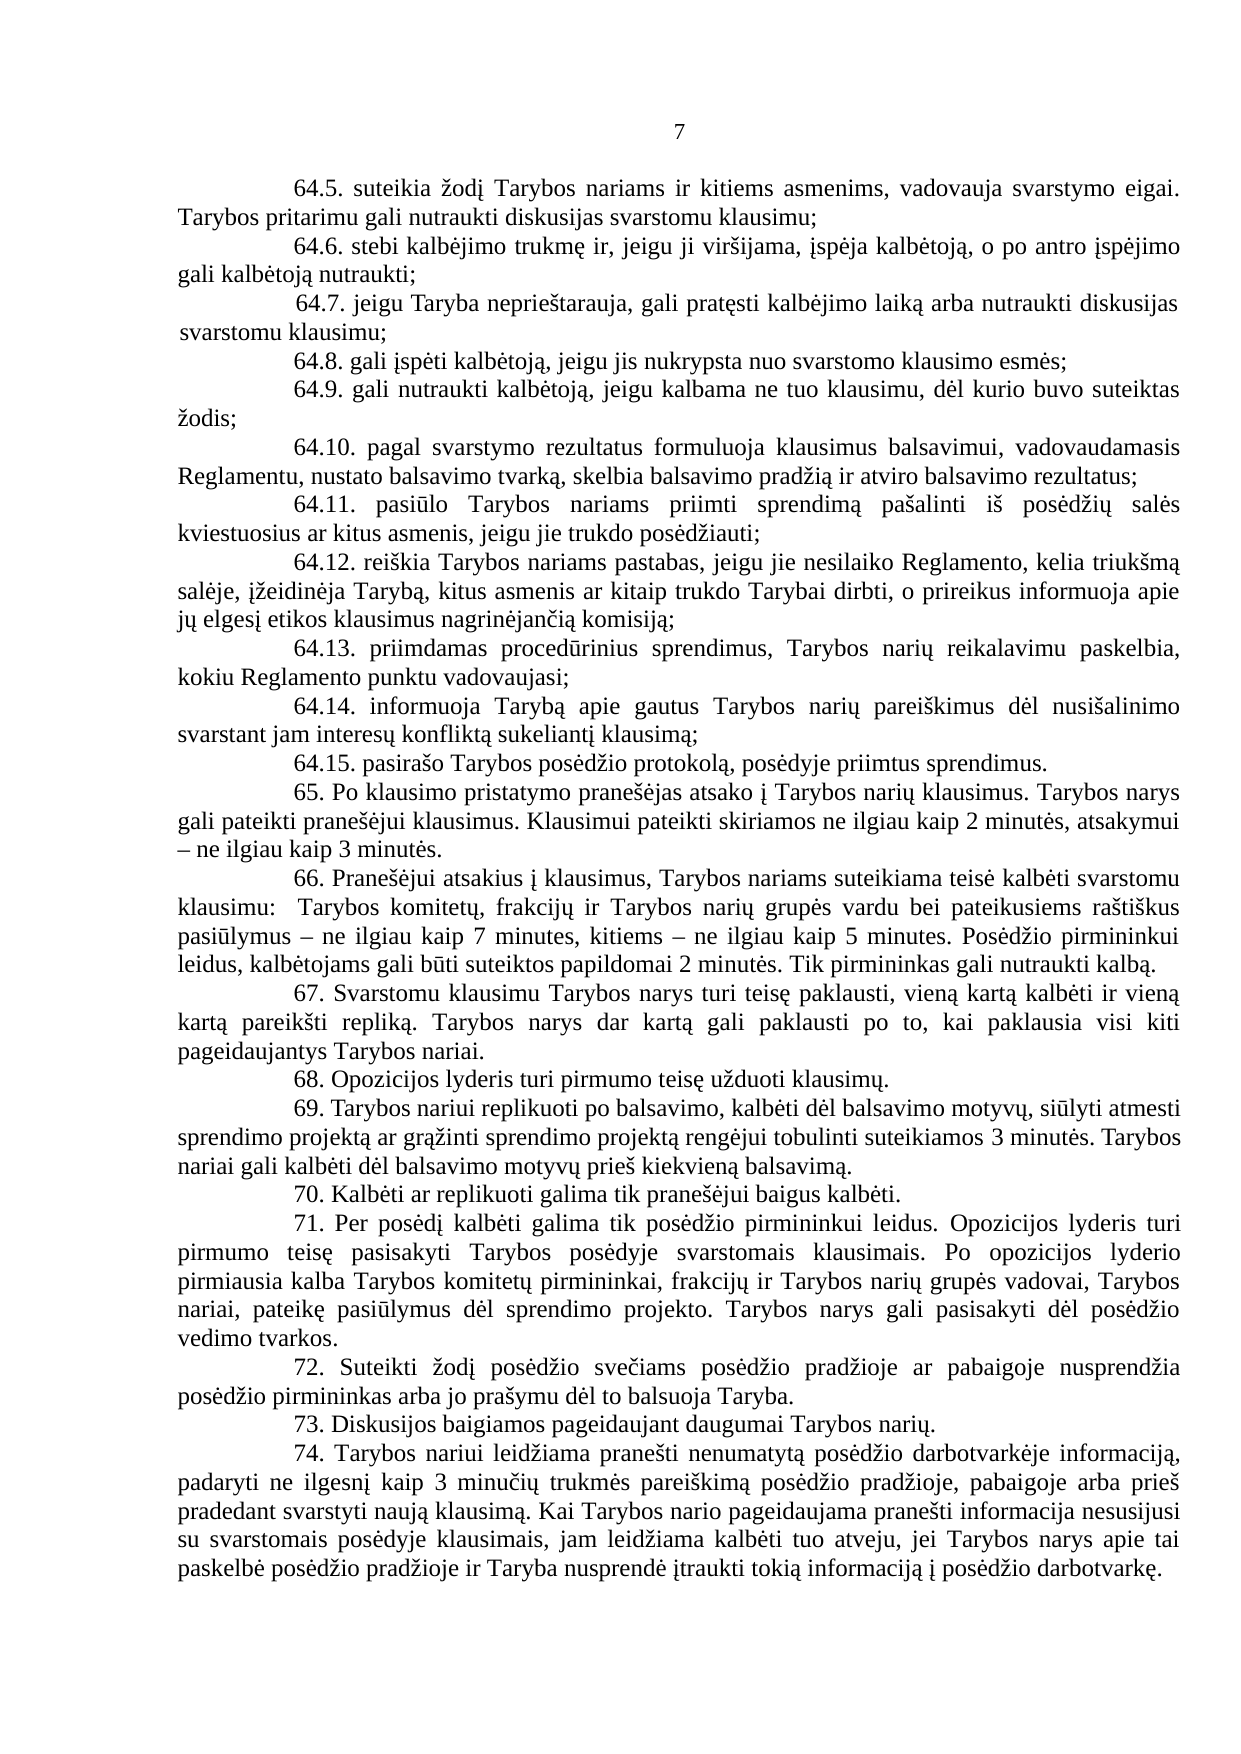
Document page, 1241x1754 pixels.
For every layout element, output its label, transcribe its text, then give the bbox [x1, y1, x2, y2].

text 65. Po klausimo pristatymo pranešėjas atsako į Tarybos narių klausimus. Tarybos narys gali pateikti pranešėjui klausimus. Klausimui pateikti skiriamos ne ilgiau kaip 2 minutės, atsakymui – ne ilgiau kaip 3 minutės. [177, 777, 1181, 863]
text 70. Kalbėti ar replikuoti galima tik pranešėjui baigus kalbėti. [177, 1179, 1181, 1208]
text 64.14. informuoja Tarybą apie gautus Tarybos narių pareiškimus dėl nusišalinimo svarstant jam interesų konfliktą sukeliantį klausimą; [177, 691, 1181, 748]
text 64.13. priimdamas procedūrinius sprendimus, Tarybos narių reikalavimu paskelbia, kokiu Reglamento punktu vadovaujasi; [177, 633, 1181, 691]
text 67. Svarstomu klausimu Tarybos narys turi teisę paklausti, vieną kartą kalbėti ir vieną kartą pareikšti repliką. Tarybos narys dar kartą gali paklausti po to, kai paklausia visi kiti pageidaujantys Tarybos nariai. [177, 978, 1181, 1064]
text 72. Suteikti žodį posėdžio svečiams posėdžio pradžioje ar pabaigoje nusprendžia posėdžio pirmininkas arba jo prašymu dėl to balsuoja Taryba. [177, 1352, 1181, 1409]
text 64.8. gali įspėti kalbėtoją, jeigu jis nukrypsta nuo svarstomo klausimo esmės; [177, 346, 1181, 374]
text 73. Diskusijos baigiamos pageidaujant daugumai Tarybos narių. [177, 1409, 1181, 1438]
text 64.9. gali nutraukti kalbėtoją, jeigu kalbama ne tuo klausimu, dėl kurio buvo suteiktas žodis; [177, 374, 1181, 432]
text 64.5. suteikia žodį Tarybos nariams ir kitiems asmenims, vadovauja svarstymo eigai. Tarybos pritarimu gali nutraukti diskusijas svarstomu klausimu; [177, 173, 1181, 231]
text 64.11. pasiūlo Tarybos nariams priimti sprendimą pašalinti iš posėdžių salės kviestuosius ar kitus asmenis, jeigu jie trukdo posėdžiauti; [177, 489, 1181, 547]
text 74. Tarybos nariui leidžiama pranešti nenumatytą posėdžio darbotvarkėje informaciją, padaryti ne ilgesnį kaip 3 minučių trukmės pareiškimą posėdžio pradžioje, pabaigoje arba prieš pradedant svarstyti naują klausimą. Kai Tarybos nario pageidaujama pranešti informacija nesusijusi su svarstomais posėdyje klausimais, jam leidžiama kalbėti tuo atveju, jei Tarybos narys apie tai paskelbė posėdžio pradžioje ir Taryba nusprendė įtraukti tokią informaciją į posėdžio darbotvarkę. [177, 1438, 1181, 1582]
text 71. Per posėdį kalbėti galima tik posėdžio pirmininkui leidus. Opozicijos lyderis turi pirmumo teisę pasisakyti Tarybos posėdyje svarstomais klausimais. Po opozicijos lyderio pirmiausia kalba Tarybos komitetų pirmininkai, frakcijų ir Tarybos narių grupės vadovai, Tarybos nariai, pateikę pasiūlymus dėl sprendimo projekto. Tarybos narys gali pasisakyti dėl posėdžio vedimo tvarkos. [177, 1208, 1181, 1352]
text 64.12. reiškia Tarybos nariams pastabas, jeigu jie nesilaiko Reglamento, kelia triukšmą salėje, įžeidinėja Tarybą, kitus asmenis ar kitaip trukdo Tarybai dirbti, o prireikus informuoja apie jų elgesį etikos klausimus nagrinėjančią komisiją; [177, 547, 1181, 633]
text 64.10. pagal svarstymo rezultatus formuluoja klausimus balsavimui, vadovaudamasis Reglamentu, nustato balsavimo tvarką, skelbia balsavimo pradžią ir atviro balsavimo rezultatus; [177, 432, 1181, 489]
text 64.7. jeigu Taryba neprieštarauja, gali pratęsti kalbėjimo laiką arba nutraukti diskusijas svarstomu klausimu; [179, 288, 1179, 346]
text 66. Pranešėjui atsakius į klausimus, Tarybos nariams suteikiama teisė kalbėti svarstomu klausimu: Tarybos komitetų, frakcijų ir Tarybos narių grupės vardu bei pateikusiems raštiškus pasiūlymus – ne ilgiau kaip 7 minutes, kitiems – ne ilgiau kaip 5 minutes. Posėdžio pirmininkui leidus, kalbėtojams gali būti suteiktos papildomai 2 minutės. Tik pirmininkas gali nutraukti kalbą. [177, 863, 1181, 978]
text 69. Tarybos nariui replikuoti po balsavimo, kalbėti dėl balsavimo motyvų, siūlyti atmesti sprendimo projektą ar grąžinti sprendimo projektą rengėjui tobulinti suteikiamos 3 minutės. Tarybos nariai gali kalbėti dėl balsavimo motyvų prieš kiekvieną balsavimą. [177, 1093, 1181, 1179]
text 68. Opozicijos lyderis turi pirmumo teisę užduoti klausimų. [177, 1064, 1181, 1093]
text 64.15. pasirašo Tarybos posėdžio protokolą, posėdyje priimtus sprendimus. [177, 748, 1181, 777]
text 64.6. stebi kalbėjimo trukmę ir, jeigu ji viršijama, įspėja kalbėtoją, o po antro įspėjimo gali kalbėtoją nutraukti; [177, 231, 1181, 288]
